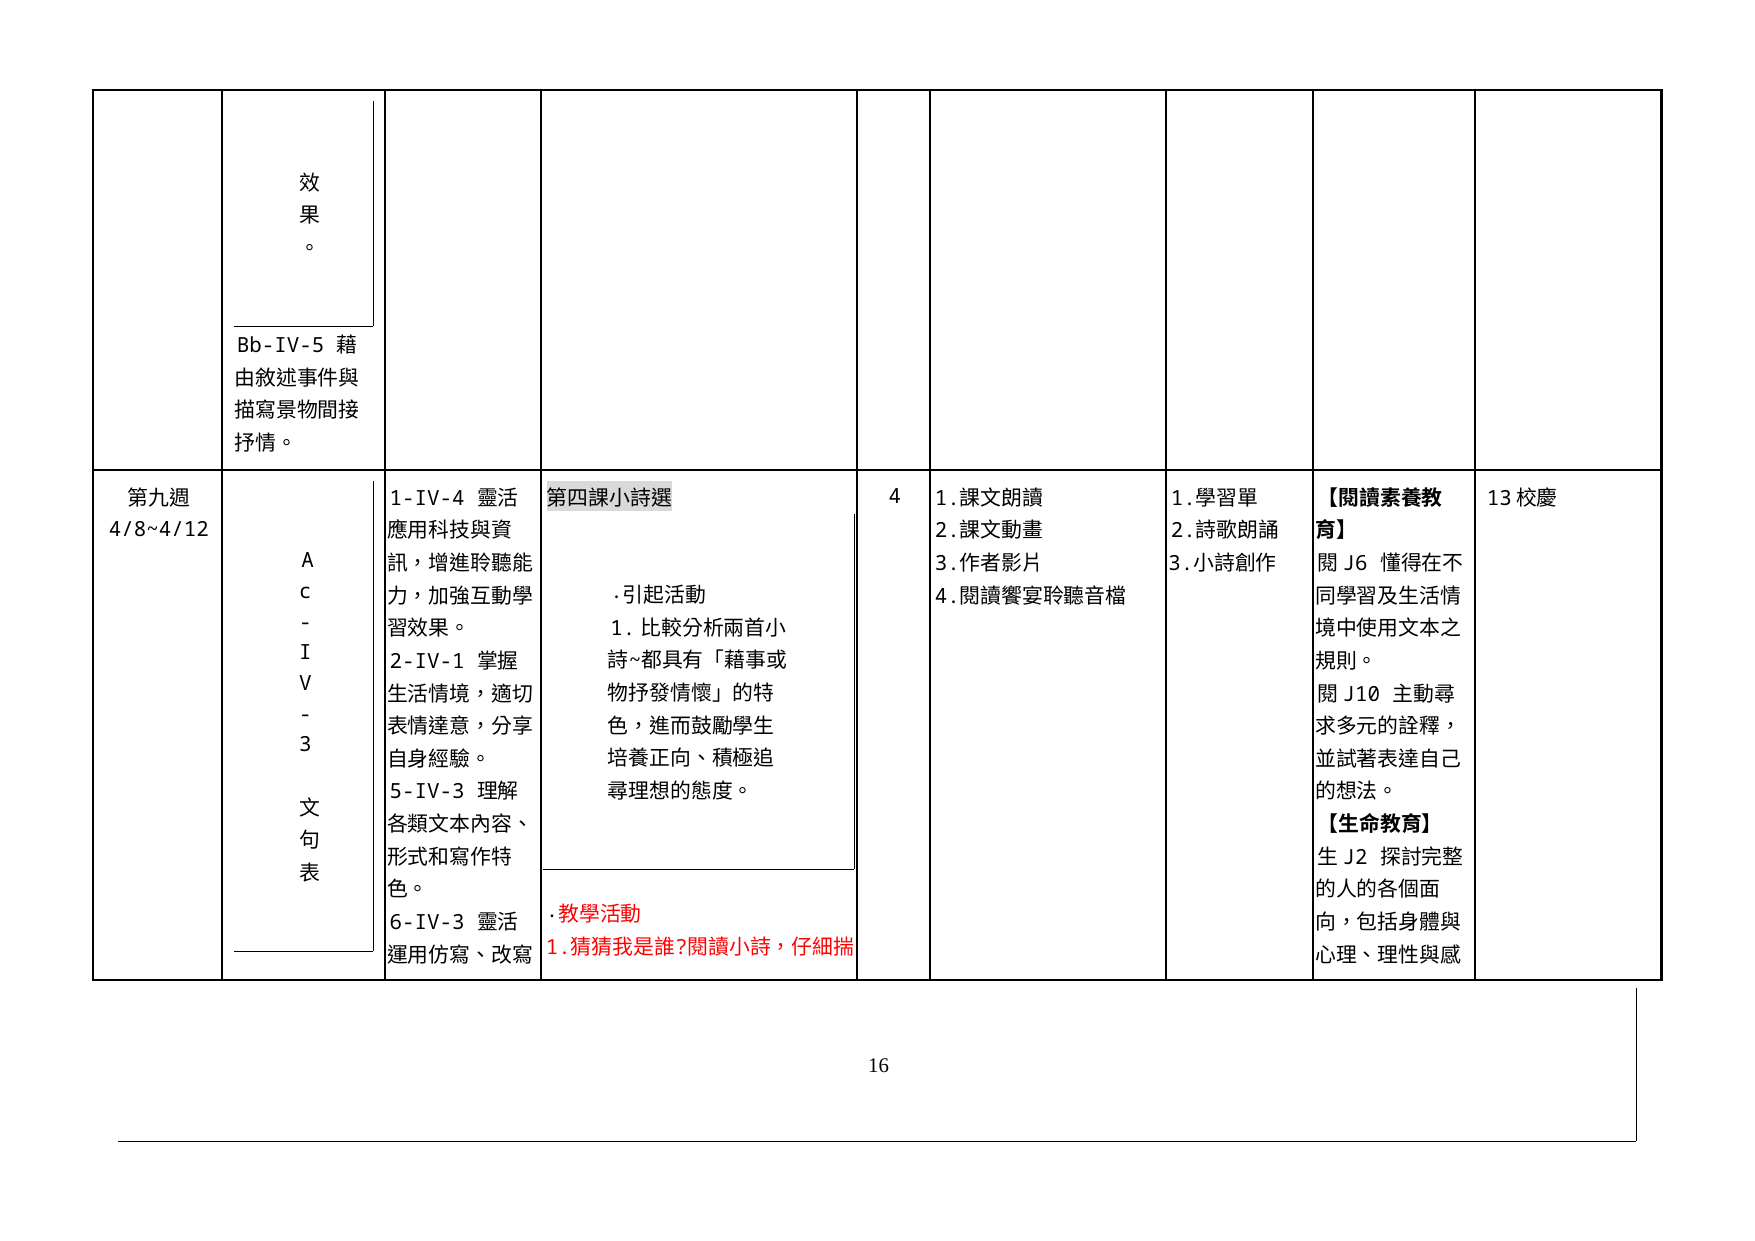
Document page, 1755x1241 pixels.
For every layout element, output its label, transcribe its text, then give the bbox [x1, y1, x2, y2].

table_cell 效果。 Bb-IV-5 藉由敘述事件與描寫景物間接抒情。 [223, 91, 384, 468]
table_cell [931, 91, 1165, 468]
table_cell [542, 91, 856, 468]
table_cell 1.課文朗讀 2.課文動畫 3.作者影片 4.閱讀饗宴聆聽音檔 [931, 471, 1165, 978]
table_cell [1476, 91, 1660, 468]
table_cell 1-IV-4 靈活應用科技與資訊，增進聆聽能力，加強互動學習效果。 2-IV-1 掌握生活情境，適切表情達意，分享自身經驗。 5-IV-3 理解各類文本內容、形式和寫作特色。 6-IV-3 靈活運用仿寫、改寫 [386, 471, 540, 978]
table_cell 1.學習單 2.詩歌朗誦 3.小詩創作 [1167, 471, 1312, 978]
table_cell 4 [858, 471, 929, 978]
table_cell 【閱讀素養教育】 閱J6 懂得在不同學習及生活情境中使用文本之規則。 閱J10 主動尋求多元的詮釋，並試著表達自己的想法。 【生命教育】 生J2 探討完整的人的各個面向，包括身體與心理、理性與感 [1314, 471, 1474, 978]
table_cell [386, 91, 540, 468]
table_cell 第九週 4/8~4/12 [94, 471, 221, 978]
table_cell 第四課小詩選 ‧引起活動 1. 比較分析兩首小詩~都具有「藉事或物抒發情懷」的特色，進而鼓勵學生培養正向、積極追尋理想的態度。 ‧教學活動 1.猜猜我是誰?閱讀小詩，仔細揣 [542, 471, 856, 978]
table_cell [1314, 91, 1474, 468]
table_cell 13校慶 [1476, 471, 1660, 978]
table_cell [94, 91, 221, 468]
table_cell [1167, 91, 1312, 468]
table_cell [858, 91, 929, 468]
table_cell Ac-IV-3 文句表 [223, 471, 384, 978]
